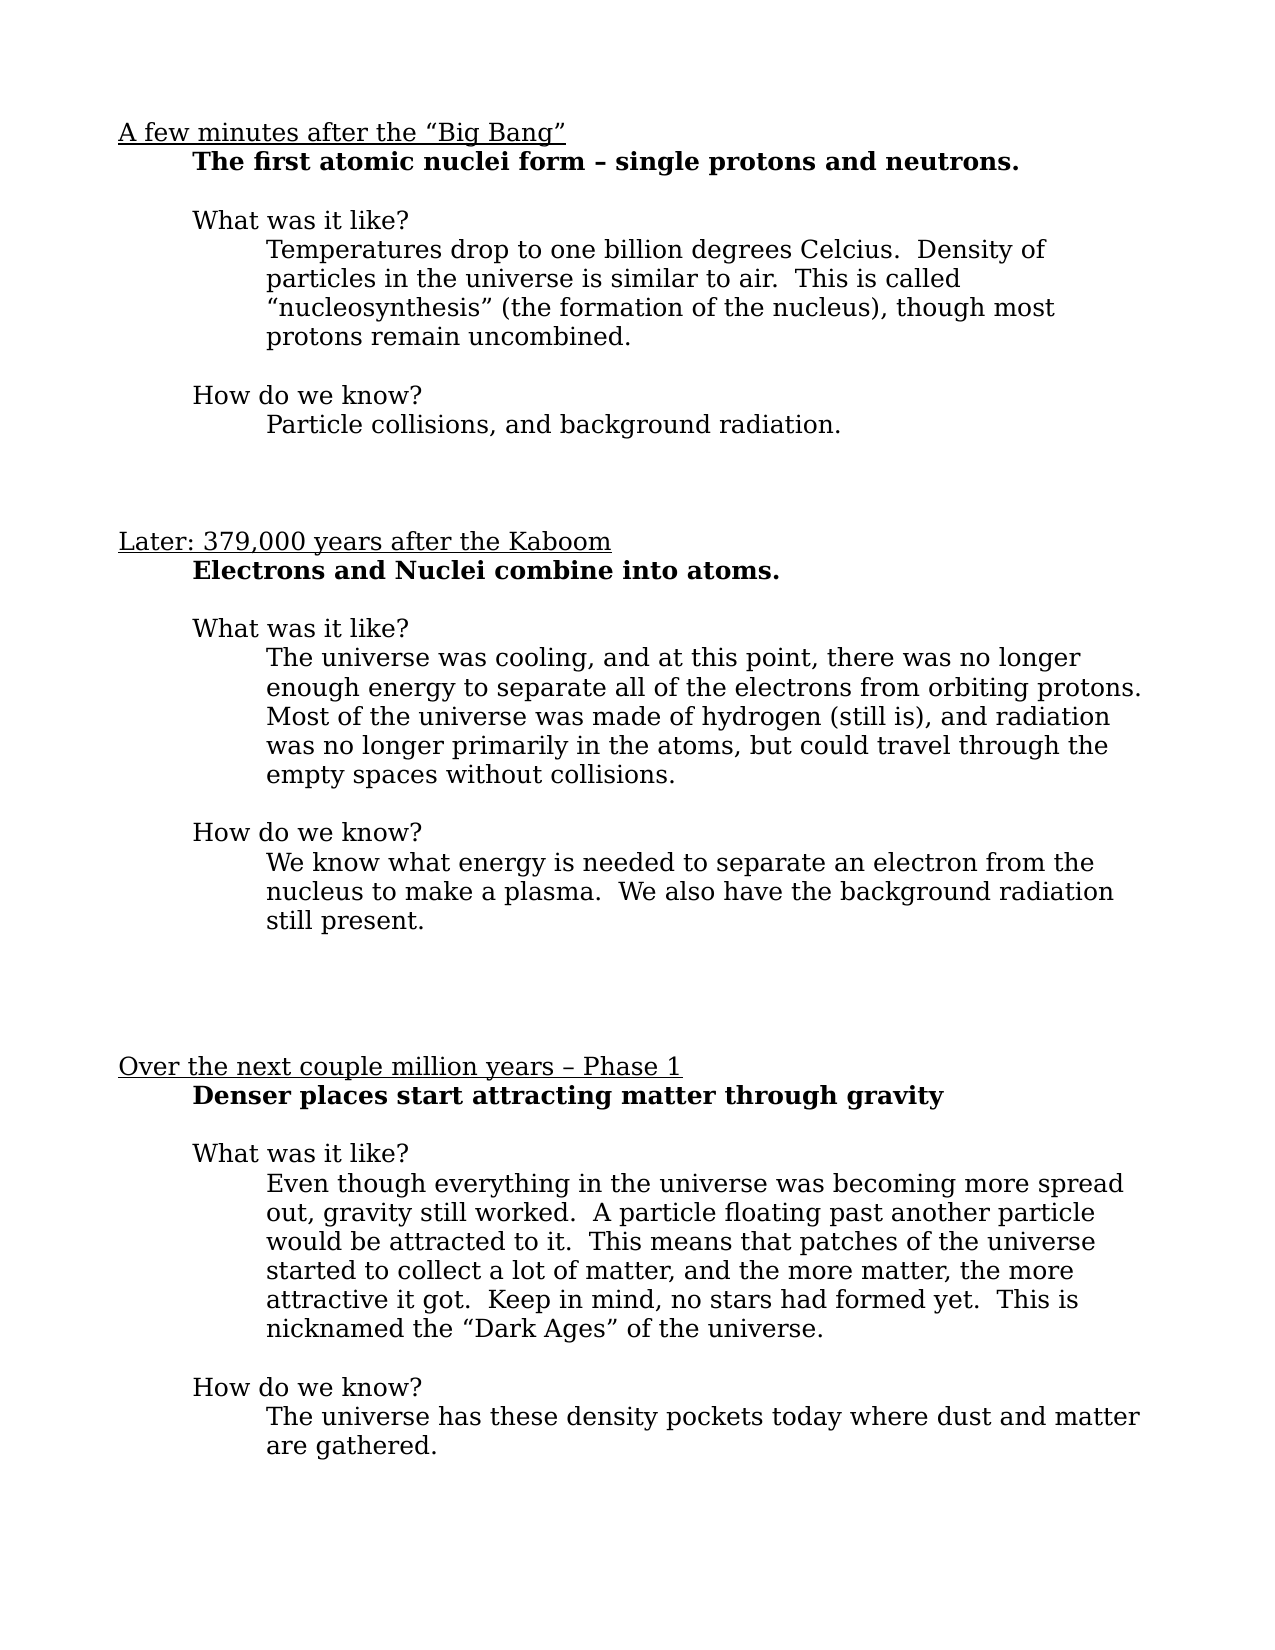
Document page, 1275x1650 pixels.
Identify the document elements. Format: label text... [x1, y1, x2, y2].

text What was it like? [118, 206, 1157, 235]
text Denser places start attracting matter through gravity [118, 1081, 1157, 1110]
text How do we know? [118, 818, 1157, 848]
text What was it like? [118, 1139, 1157, 1169]
text The first atomic nuclei form – single protons and neutrons. [118, 147, 1157, 177]
text Even though everything in the universe was becoming more spread out, gravity still worked. A particle floating past another particle would be attracted to it. This means that patches of the universe started to collect a lot of matter, and the more matter, the more attractive it got. Keep in mind, no stars had formed yet. This is nicknamed the “Dark Ages” of the universe. [118, 1169, 1157, 1344]
text What was it like? [118, 614, 1157, 643]
text Over the next couple million years – Phase 1 [118, 1052, 1157, 1081]
text Later: 379,000 years after the Kaboom [118, 527, 1157, 556]
text How do we know? [118, 381, 1157, 410]
text How do we know? [118, 1373, 1157, 1402]
text The universe was cooling, and at this point, there was no longer enough energy to separate all of the electrons from orbiting protons. Most of the universe was made of hydrogen (still is), and radiation was no longer primarily in the atoms, but could travel through the empty spaces without collisions. [118, 643, 1157, 789]
text Temperatures drop to one billion degrees Celcius. Density of particles in the universe is similar to air. This is called “nucleosynthesis” (the formation of the nucleus), though most protons remain uncombined. [118, 235, 1157, 352]
text A few minutes after the “Big Bang” [118, 118, 1157, 147]
text The universe has these density pockets today where dust and matter are gathered. [118, 1402, 1157, 1460]
text Electrons and Nuclei combine into atoms. [118, 556, 1157, 585]
text We know what energy is needed to separate an electron from the nucleus to make a plasma. We also have the background radiation still present. [118, 848, 1157, 935]
text Particle collisions, and background radiation. [118, 410, 1157, 439]
